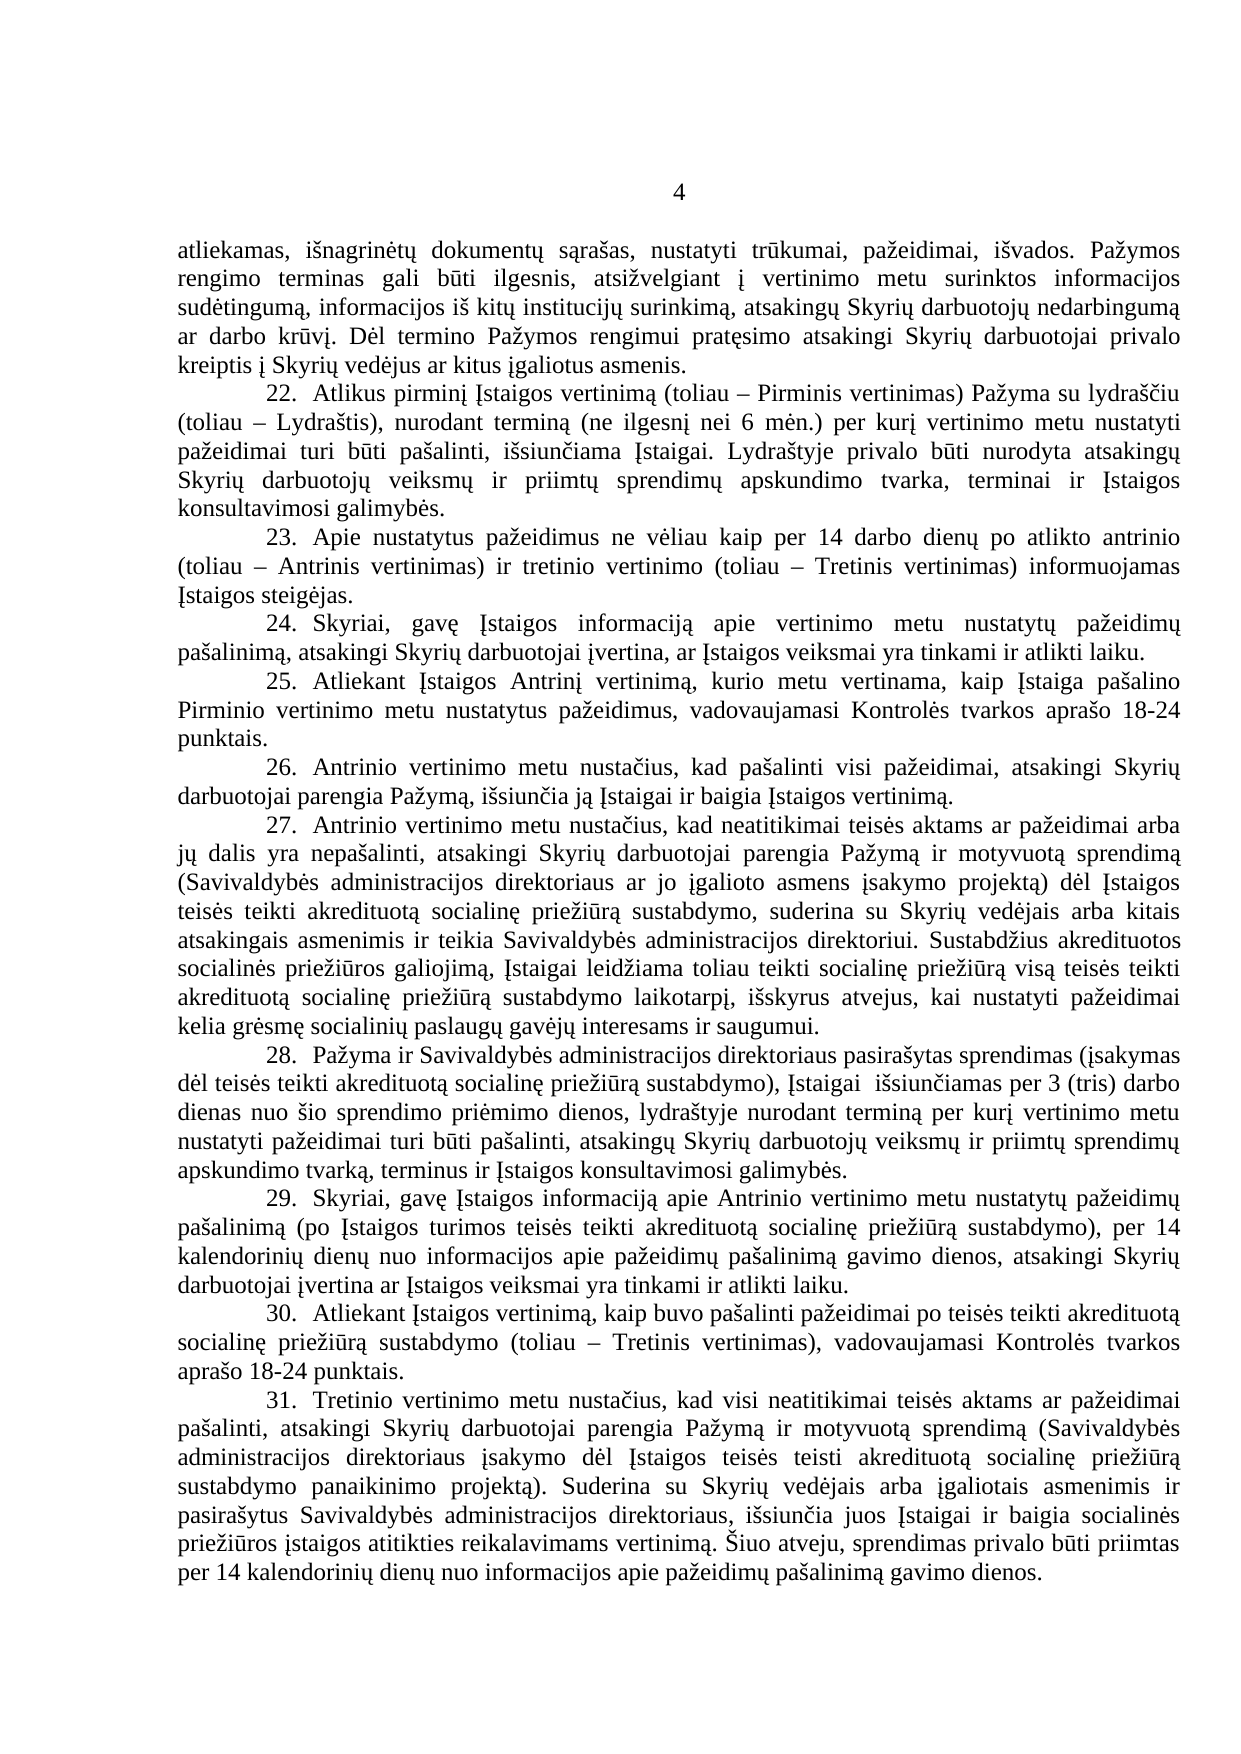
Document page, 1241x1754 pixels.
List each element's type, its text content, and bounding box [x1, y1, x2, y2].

text 26. Antrinio vertinimo metu nustačius, kad pašalinti visi pažeidimai, atsakingi Skyrių darbuotojai parengia Pažymą, išsiunčia ją Įstaigai ir baigia Įstaigos vertinimą. [177, 752, 1181, 810]
text 28. Pažyma ir Savivaldybės administracijos direktoriaus pasirašytas sprendimas (įsakymas dėl teisės teikti akredituotą socialinę priežiūrą sustabdymo), Įstaigai išsiunčiamas per 3 (tris) darbo dienas nuo šio sprendimo priėmimo dienos, lydraštyje nurodant terminą per kurį vertinimo metu nustatyti pažeidimai turi būti pašalinti, atsakingų Skyrių darbuotojų veiksmų ir priimtų sprendimų apskundimo tvarką, terminus ir Įstaigos konsultavimosi galimybės. [177, 1040, 1181, 1183]
text 30. Atliekant Įstaigos vertinimą, kaip buvo pašalinti pažeidimai po teisės teikti akredituotą socialinę priežiūrą sustabdymo (toliau – Tretinis vertinimas), vadovaujamasi Kontrolės tvarkos aprašo 18-24 punktais. [177, 1298, 1181, 1385]
text atliekamas, išnagrinėtų dokumentų sąrašas, nustatyti trūkumai, pažeidimai, išvados. Pažymos rengimo terminas gali būti ilgesnis, atsižvelgiant į vertinimo metu surinktos informacijos sudėtingumą, informacijos iš kitų institucijų surinkimą, atsakingų Skyrių darbuotojų nedarbingumą ar darbo krūvį. Dėl termino Pažymos rengimui pratęsimo atsakingi Skyrių darbuotojai privalo kreiptis į Skyrių vedėjus ar kitus įgaliotus asmenis. [177, 235, 1181, 378]
text 24. Skyriai, gavę Įstaigos informaciją apie vertinimo metu nustatytų pažeidimų pašalinimą, atsakingi Skyrių darbuotojai įvertina, ar Įstaigos veiksmai yra tinkami ir atlikti laiku. [177, 608, 1181, 666]
text 22. Atlikus pirminį Įstaigos vertinimą (toliau – Pirminis vertinimas) Pažyma su lydraščiu (toliau – Lydraštis), nurodant terminą (ne ilgesnį nei 6 mėn.) per kurį vertinimo metu nustatyti pažeidimai turi būti pašalinti, išsiunčiama Įstaigai. Lydraštyje privalo būti nurodyta atsakingų Skyrių darbuotojų veiksmų ir priimtų sprendimų apskundimo tvarka, terminai ir Įstaigos konsultavimosi galimybės. [177, 378, 1181, 522]
text 27. Antrinio vertinimo metu nustačius, kad neatitikimai teisės aktams ar pažeidimai arba jų dalis yra nepašalinti, atsakingi Skyrių darbuotojai parengia Pažymą ir motyvuotą sprendimą (Savivaldybės administracijos direktoriaus ar jo įgalioto asmens įsakymo projektą) dėl Įstaigos teisės teikti akredituotą socialinę priežiūrą sustabdymo, suderina su Skyrių vedėjais arba kitais atsakingais asmenimis ir teikia Savivaldybės administracijos direktoriui. Sustabdžius akredituotos socialinės priežiūros galiojimą, Įstaigai leidžiama toliau teikti socialinę priežiūrą visą teisės teikti akredituotą socialinę priežiūrą sustabdymo laikotarpį, išskyrus atvejus, kai nustatyti pažeidimai kelia grėsmę socialinių paslaugų gavėjų interesams ir saugumui. [177, 810, 1181, 1040]
text 31. Tretinio vertinimo metu nustačius, kad visi neatitikimai teisės aktams ar pažeidimai pašalinti, atsakingi Skyrių darbuotojai parengia Pažymą ir motyvuotą sprendimą (Savivaldybės administracijos direktoriaus įsakymo dėl Įstaigos teisės teisti akredituotą socialinę priežiūrą sustabdymo panaikinimo projektą). Suderina su Skyrių vedėjais arba įgaliotais asmenimis ir pasirašytus Savivaldybės administracijos direktoriaus, išsiunčia juos Įstaigai ir baigia socialinės priežiūros įstaigos atitikties reikalavimams vertinimą. Šiuo atveju, sprendimas privalo būti priimtas per 14 kalendorinių dienų nuo informacijos apie pažeidimų pašalinimą gavimo dienos. [177, 1385, 1181, 1586]
text 23. Apie nustatytus pažeidimus ne vėliau kaip per 14 darbo dienų po atlikto antrinio (toliau – Antrinis vertinimas) ir tretinio vertinimo (toliau – Tretinis vertinimas) informuojamas Įstaigos steigėjas. [177, 522, 1181, 608]
text 29. Skyriai, gavę Įstaigos informaciją apie Antrinio vertinimo metu nustatytų pažeidimų pašalinimą (po Įstaigos turimos teisės teikti akredituotą socialinę priežiūrą sustabdymo), per 14 kalendorinių dienų nuo informacijos apie pažeidimų pašalinimą gavimo dienos, atsakingi Skyrių darbuotojai įvertina ar Įstaigos veiksmai yra tinkami ir atlikti laiku. [177, 1183, 1181, 1298]
text 25. Atliekant Įstaigos Antrinį vertinimą, kurio metu vertinama, kaip Įstaiga pašalino Pirminio vertinimo metu nustatytus pažeidimus, vadovaujamasi Kontrolės tvarkos aprašo 18-24 punktais. [177, 666, 1181, 752]
